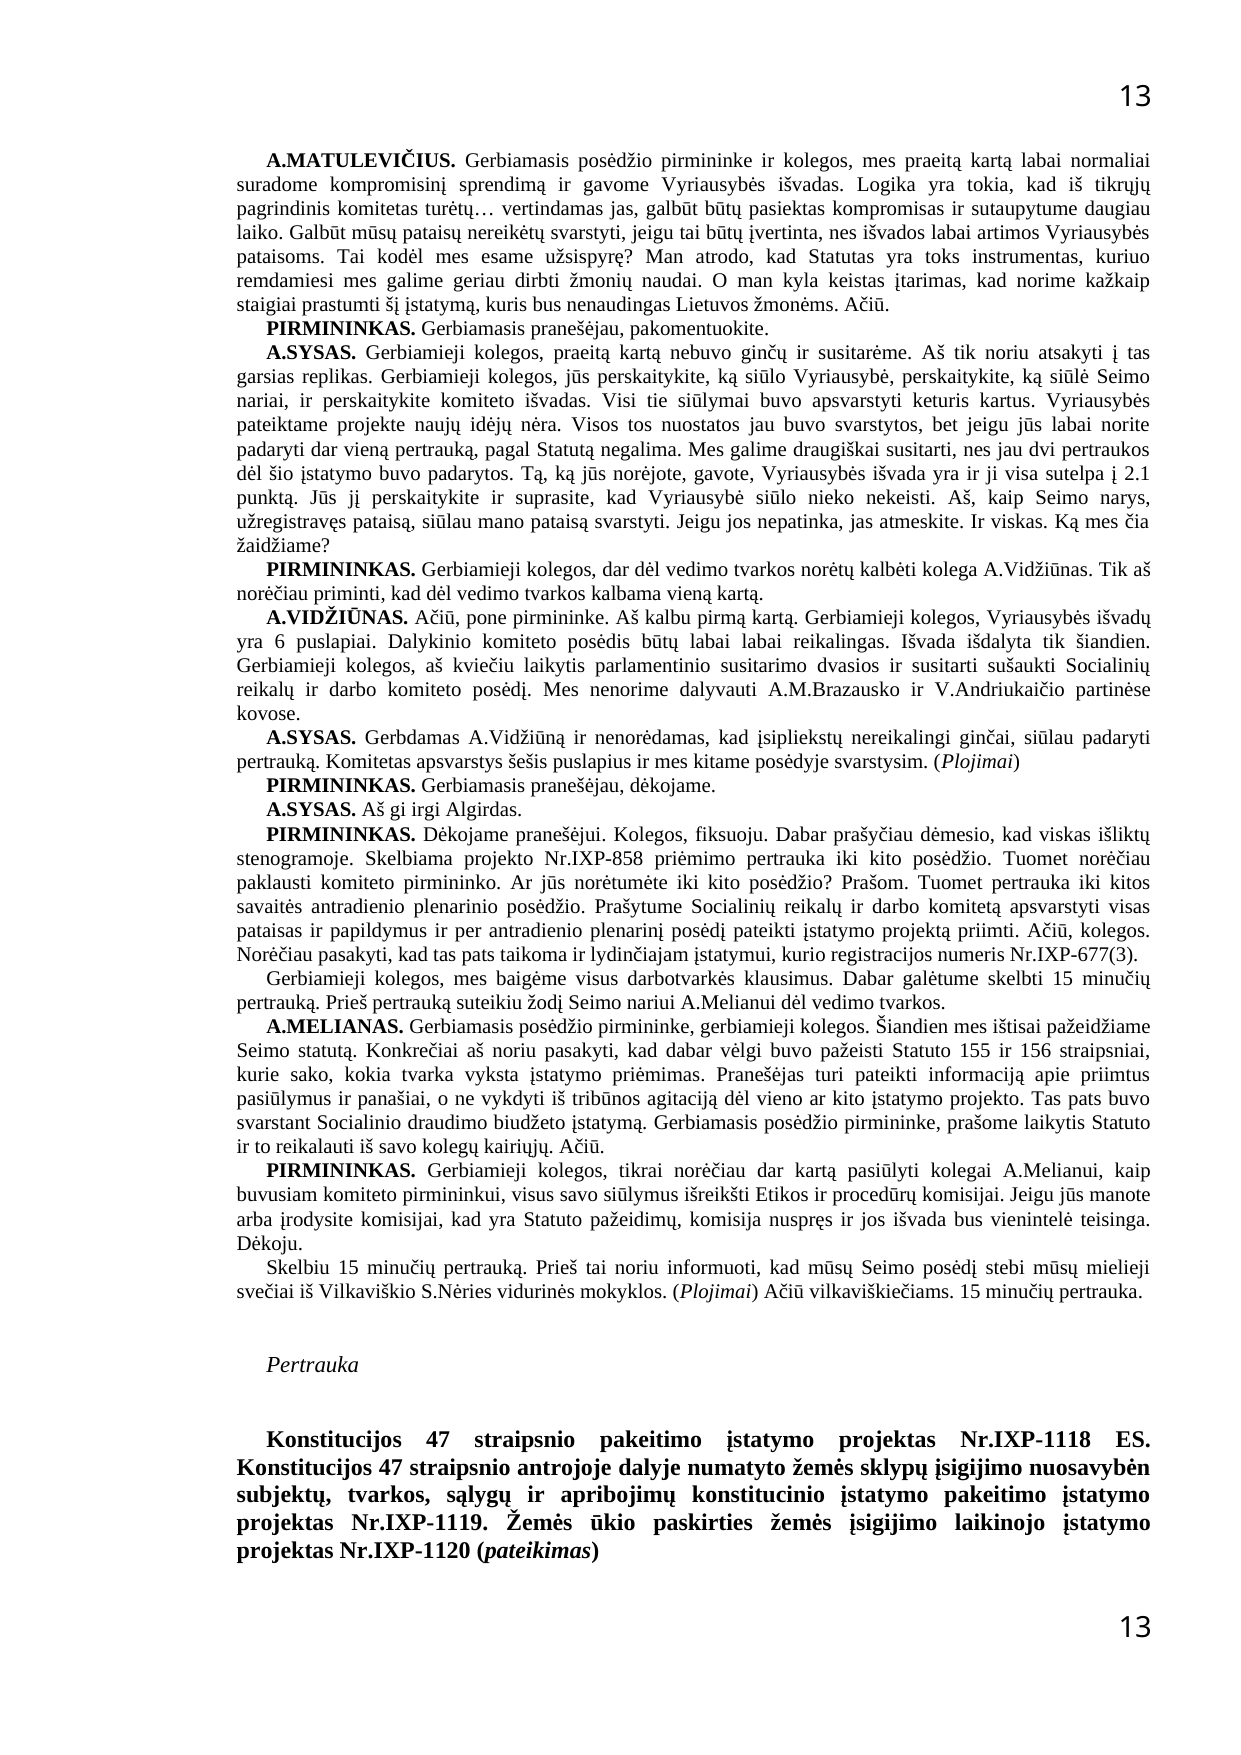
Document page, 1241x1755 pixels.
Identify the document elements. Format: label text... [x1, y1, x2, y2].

text PIRMININKAS. Gerbiamasis pranešėjau, pakomentuokite. [236, 316, 1152, 340]
text A.MATULEVIČIUS. Gerbiamasis posėdžio pirmininke ir kolegos, mes praeitą kartą labai normaliai suradome kompromisinį sprendimą ir gavome Vyriausybės išvadas. Logika yra tokia, kad iš tikrųjų pagrindinis komitetas turėtų… vertindamas jas, galbūt būtų pasiektas kompromisas ir sutaupytume daugiau laiko. Galbūt mūsų pataisų nereikėtų svarstyti, jeigu tai būtų įvertinta, nes išvados labai artimos Vyriausybės pataisoms. Tai kodėl mes esame užsispyrę? Man atrodo, kad Statutas yra toks instrumentas, kuriuo remdamiesi mes galime geriau dirbti žmonių naudai. O man kyla keistas įtarimas, kad norime kažkaip staigiai prastumti šį įstatymą, kuris bus nenaudingas Lietuvos žmonėms. Ačiū. [236, 148, 1152, 316]
text PIRMININKAS. Gerbiamieji kolegos, dar dėl vedimo tvarkos norėtų kalbėti kolega A.Vidžiūnas. Tik aš norėčiau priminti, kad dėl vedimo tvarkos kalbama vieną kartą. [236, 557, 1152, 605]
text PIRMININKAS. Dėkojame pranešėjui. Kolegos, fiksuoju. Dabar prašyčiau dėmesio, kad viskas išliktų stenogramoje. Skelbiama projekto Nr.IXP-858 priėmimo pertrauka iki kito posėdžio. Tuomet norėčiau paklausti komiteto pirmininko. Ar jūs norėtumėte iki kito posėdžio? Prašom. Tuomet pertrauka iki kitos savaitės antradienio plenarinio posėdžio. Prašytume Socialinių reikalų ir darbo komitetą apsvarstyti visas pataisas ir papildymus ir per antradienio plenarinį posėdį pateikti įstatymo projektą priimti. Ačiū, kolegos. Norėčiau pasakyti, kad tas pats taikoma ir lydinčiajam įstatymui, kurio registracijos numeris Nr.IXP-677(3). [236, 821, 1152, 966]
text PIRMININKAS. Gerbiamasis pranešėjau, dėkojame. [236, 773, 1152, 797]
text A.SYSAS. Gerbiamieji kolegos, praeitą kartą nebuvo ginčų ir susitarėme. Aš tik noriu atsakyti į tas garsias replikas. Gerbiamieji kolegos, jūs perskaitykite, ką siūlo Vyriausybė, perskaitykite, ką siūlė Seimo nariai, ir perskaitykite komiteto išvadas. Visi tie siūlymai buvo apsvarstyti keturis kartus. Vyriausybės pateiktame projekte naujų idėjų nėra. Visos tos nuostatos jau buvo svarstytos, bet jeigu jūs labai norite padaryti dar vieną pertrauką, pagal Statutą negalima. Mes galime draugiškai susitarti, nes jau dvi pertraukos dėl šio įstatymo buvo padarytos. Tą, ką jūs norėjote, gavote, Vyriausybės išvada yra ir ji visa sutelpa į 2.1 punktą. Jūs jį perskaitykite ir suprasite, kad Vyriausybė siūlo nieko nekeisti. Aš, kaip Seimo narys, užregistravęs pataisą, siūlau mano pataisą svarstyti. Jeigu jos nepatinka, jas atmeskite. Ir viskas. Ką mes čia žaidžiame? [236, 340, 1152, 557]
text A.SYSAS. Gerbdamas A.Vidžiūną ir nenorėdamas, kad įsipliekstų nereikalingi ginčai, siūlau padaryti pertrauką. Komitetas apsvarstys šešis puslapius ir mes kitame posėdyje svarstysim. (Plojimai) [236, 725, 1152, 773]
text PIRMININKAS. Gerbiamieji kolegos, tikrai norėčiau dar kartą pasiūlyti kolegai A.Melianui, kaip buvusiam komiteto pirmininkui, visus savo siūlymus išreikšti Etikos ir procedūrų komisijai. Jeigu jūs manote arba įrodysite komisijai, kad yra Statuto pažeidimų, komisija nuspręs ir jos išvada bus vienintelė teisinga. Dėkoju. [236, 1158, 1152, 1254]
text Gerbiamieji kolegos, mes baigėme visus darbotvarkės klausimus. Dabar galėtume skelbti 15 minučių pertrauką. Prieš pertrauką suteikiu žodį Seimo nariui A.Melianui dėl vedimo tvarkos. [236, 966, 1152, 1014]
text Skelbiu 15 minučių pertrauką. Prieš tai noriu informuoti, kad mūsų Seimo posėdį stebi mūsų mielieji svečiai iš Vilkaviškio S.Nėries vidurinės mokyklos. (Plojimai) Ačiū vilkaviškiečiams. 15 minučių pertrauka. [236, 1254, 1152, 1303]
text Konstitucijos 47 straipsnio pakeitimo įstatymo projektas Nr.IXP-1118 ES. Konstitucijos 47 straipsnio antrojoje dalyje numatyto žemės sklypų įsigijimo nuosavybėn subjektų, tvarkos, sąlygų ir apribojimų konstitucinio įstatymo pakeitimo įstatymo projektas Nr.IXP-1119. Žemės ūkio paskirties žemės įsigijimo laikinojo įstatymo projektas Nr.IXP-1120 (pateikimas) [236, 1425, 1152, 1563]
text A.SYSAS. Aš gi irgi Algirdas. [236, 797, 1152, 821]
text Pertrauka [236, 1351, 1152, 1377]
text A.MELIANAS. Gerbiamasis posėdžio pirmininke, gerbiamieji kolegos. Šiandien mes ištisai pažeidžiame Seimo statutą. Konkrečiai aš noriu pasakyti, kad dabar vėlgi buvo pažeisti Statuto 155 ir 156 straipsniai, kurie sako, kokia tvarka vyksta įstatymo priėmimas. Pranešėjas turi pateikti informaciją apie priimtus pasiūlymus ir panašiai, o ne vykdyti iš tribūnos agitaciją dėl vieno ar kito įstatymo projekto. Tas pats buvo svarstant Socialinio draudimo biudžeto įstatymą. Gerbiamasis posėdžio pirmininke, prašome laikytis Statuto ir to reikalauti iš savo kolegų kairiųjų. Ačiū. [236, 1014, 1152, 1158]
text A.VIDŽIŪNAS. Ačiū, pone pirmininke. Aš kalbu pirmą kartą. Gerbiamieji kolegos, Vyriausybės išvadų yra 6 puslapiai. Dalykinio komiteto posėdis būtų labai labai reikalingas. Išvada išdalyta tik šiandien. Gerbiamieji kolegos, aš kviečiu laikytis parlamentinio susitarimo dvasios ir susitarti sušaukti Socialinių reikalų ir darbo komiteto posėdį. Mes nenorime dalyvauti A.M.Brazausko ir V.Andriukaičio partinėse kovose. [236, 605, 1152, 725]
